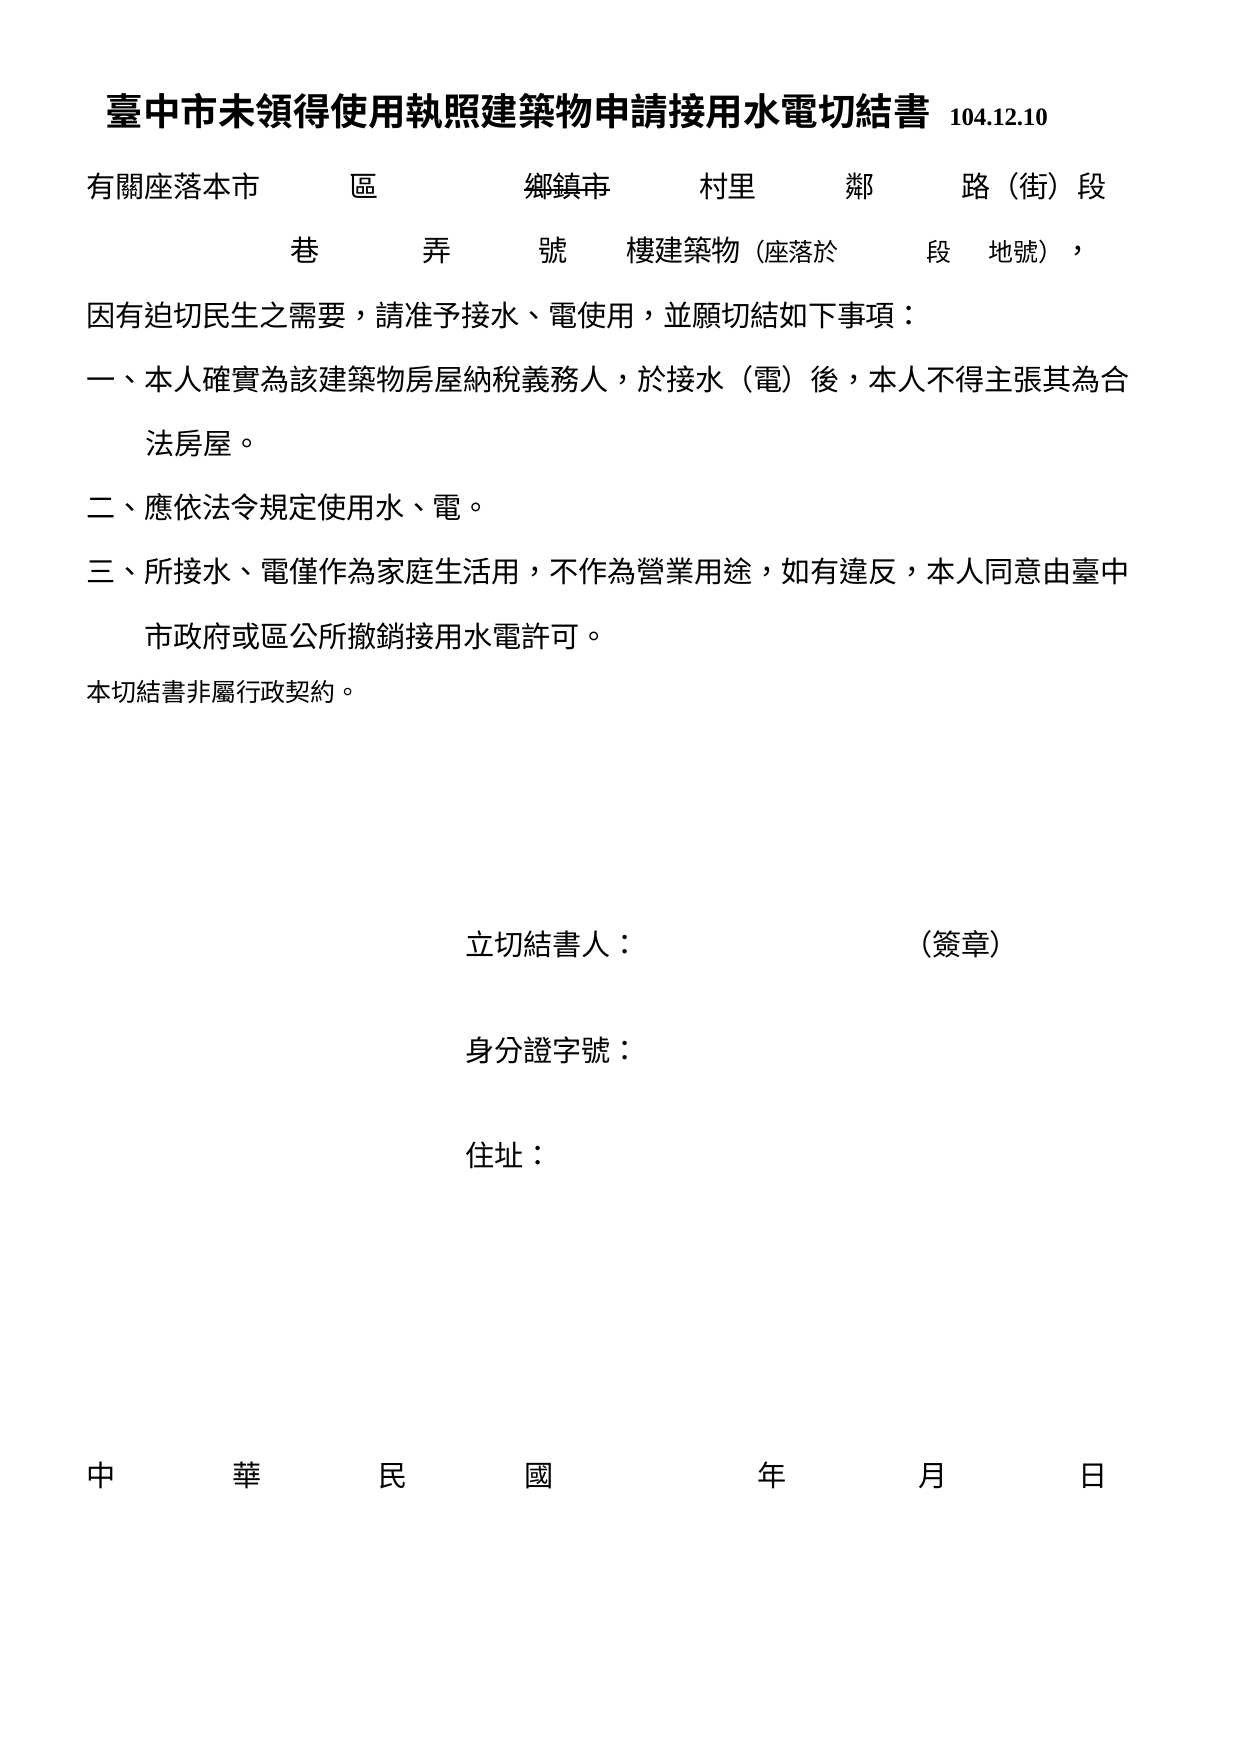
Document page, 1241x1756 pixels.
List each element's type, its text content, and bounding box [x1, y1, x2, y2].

text 因有迫切民生之需要，請准予接水、電使用，並願切結如下事項： [86, 292, 1166, 334]
text 中 華 民 國 年 月 日 [86, 1452, 1166, 1494]
text 身分證字號： [465, 1027, 1166, 1069]
text 臺中市未領得使用執照建築物申請接用水電切結書 104.12.10 [105, 75, 1166, 137]
text 一、本人確實為該建築物房屋納稅義務人，於接水（電）後，本人不得主張其為合法房屋。 [87, 356, 1142, 463]
text 有關座落本市 區 鄉鎮市 村里 鄰 路（街）段 巷 弄 號 樓建築物（座落於 段 地號）， [86, 163, 1149, 270]
text 三、所接水、電僅作為家庭生活用，不作為營業用途，如有違反，本人同意由臺中市政府或區公所撤銷接用水電許可。 [86, 549, 1142, 656]
text 本切結書非屬行政契約。 [86, 678, 1166, 707]
text 二、應依法令規定使用水、電。 [86, 485, 1166, 527]
text 立切結書人： （簽章） [465, 921, 1166, 964]
text 住址： [465, 1133, 1166, 1175]
